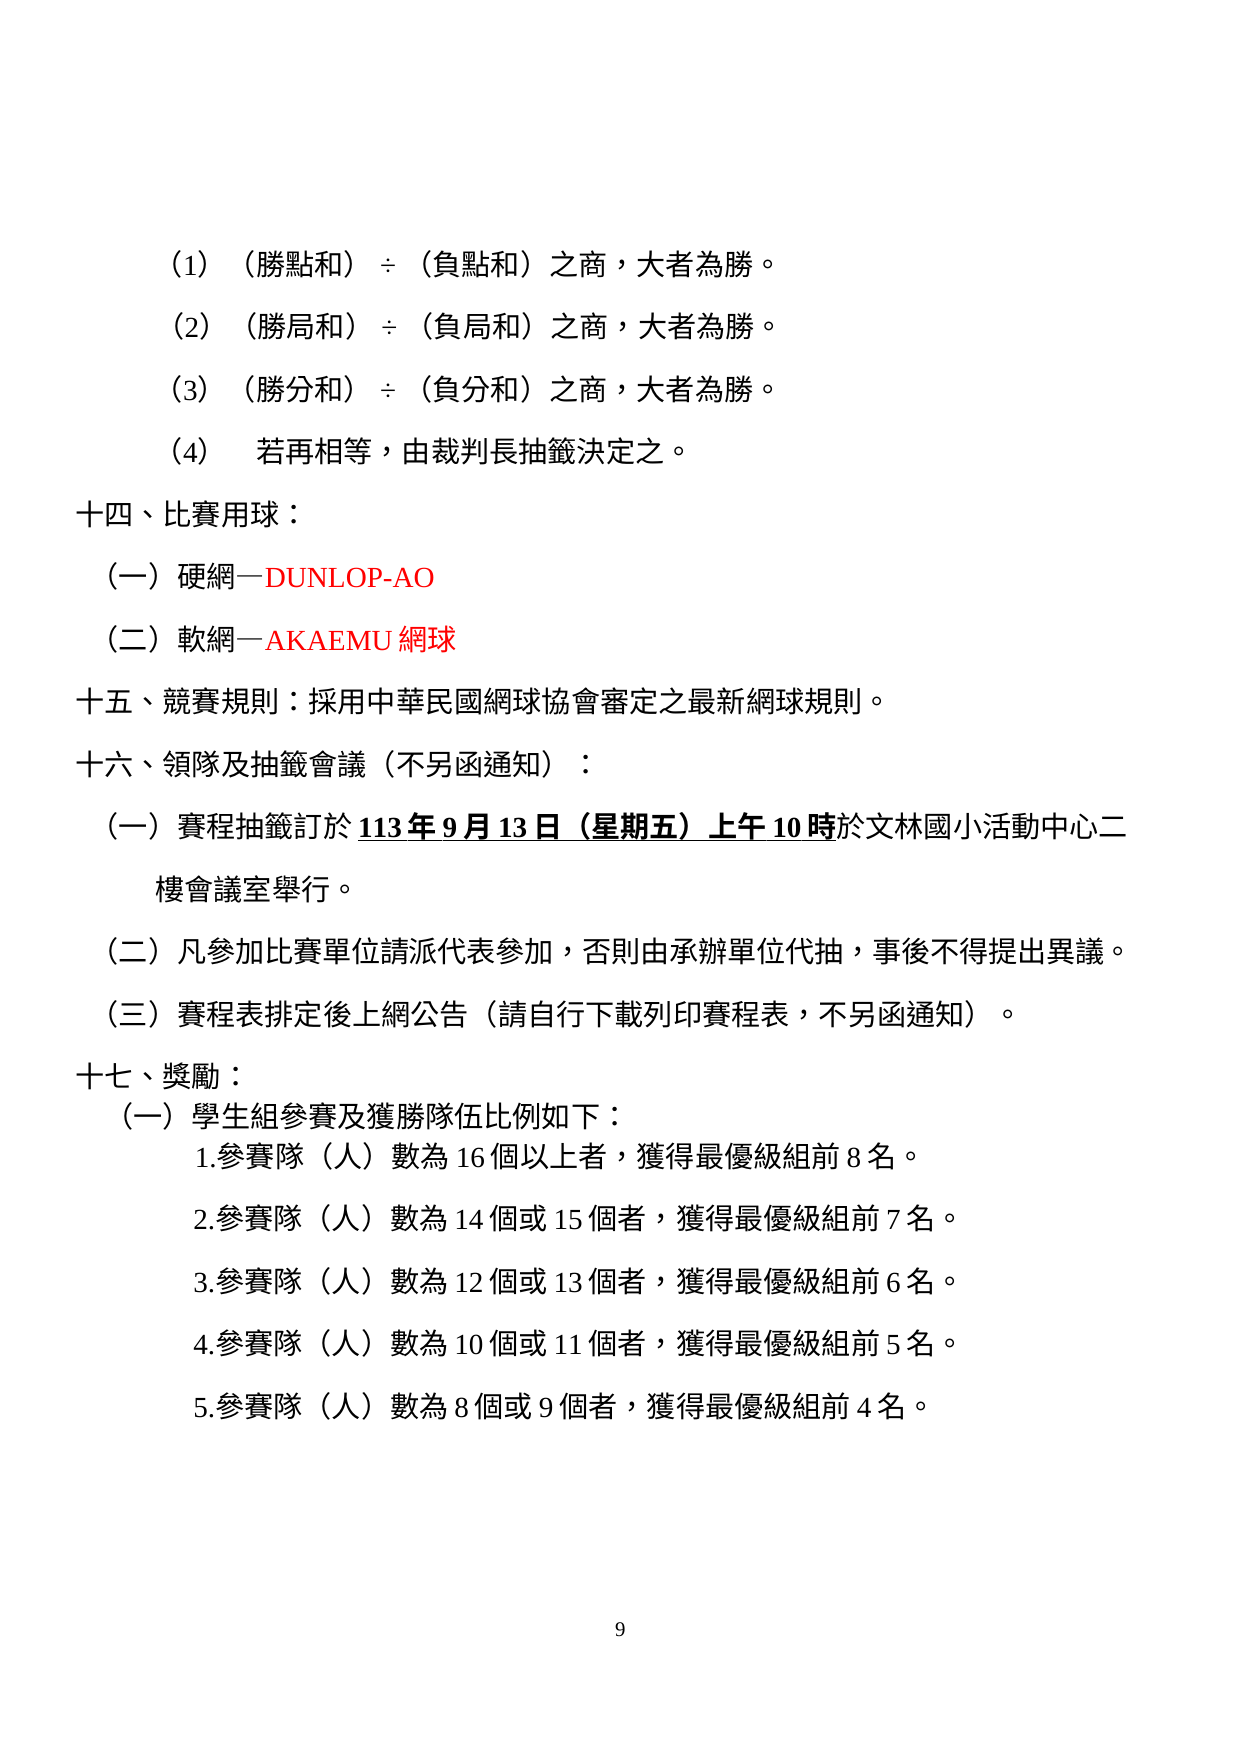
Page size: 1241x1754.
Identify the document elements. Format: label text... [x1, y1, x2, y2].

text （一）硬網—DUNLOP-AO [75, 533, 1165, 596]
text 十四、比賽用球： [75, 471, 1165, 533]
text 十六、領隊及抽籤會議（不另函通知）： [75, 721, 1165, 783]
text （二）軟網—AKAEMU網球 [75, 596, 1165, 658]
text （2）（勝局和） ÷ （負局和）之商，大者為勝。 [75, 283, 1165, 346]
text （一）學生組參賽及獲勝隊伍比例如下： [75, 1096, 1165, 1136]
text （一）賽程抽籤訂於113年9月13日（星期五）上午10時於文林國小活動中心二 樓會議室舉行。 [75, 783, 1165, 908]
text 3.參賽隊（人）數為12個或13個者，獲得最優級組前6名。 [149, 1238, 1165, 1300]
text 5.參賽隊（人）數為8個或9個者，獲得最優級組前4名。 [149, 1363, 1165, 1425]
text 1.參賽隊（人）數為16個以上者，獲得最優級組前8名。 [75, 1136, 1165, 1175]
text （二）凡參加比賽單位請派代表參加，否則由承辦單位代抽，事後不得提出異議。 [75, 908, 1165, 971]
text （三）賽程表排定後上網公告（請自行下載列印賽程表，不另函通知）。 [75, 971, 1165, 1033]
text 2.參賽隊（人）數為14個或15個者，獲得最優級組前7名。 [149, 1175, 1165, 1238]
text 十五、競賽規則：採用中華民國網球協會審定之最新網球規則。 [75, 658, 1165, 721]
text （4） 若再相等，由裁判長抽籤決定之。 [110, 408, 1165, 471]
text 4.參賽隊（人）數為10個或11個者，獲得最優級組前5名。 [149, 1300, 1165, 1363]
text 十七、獎勵： [75, 1033, 1165, 1096]
text （1）（勝點和） ÷ （負點和）之商，大者為勝。 [110, 221, 1165, 283]
text （3）（勝分和） ÷ （負分和）之商，大者為勝。 [110, 346, 1165, 408]
